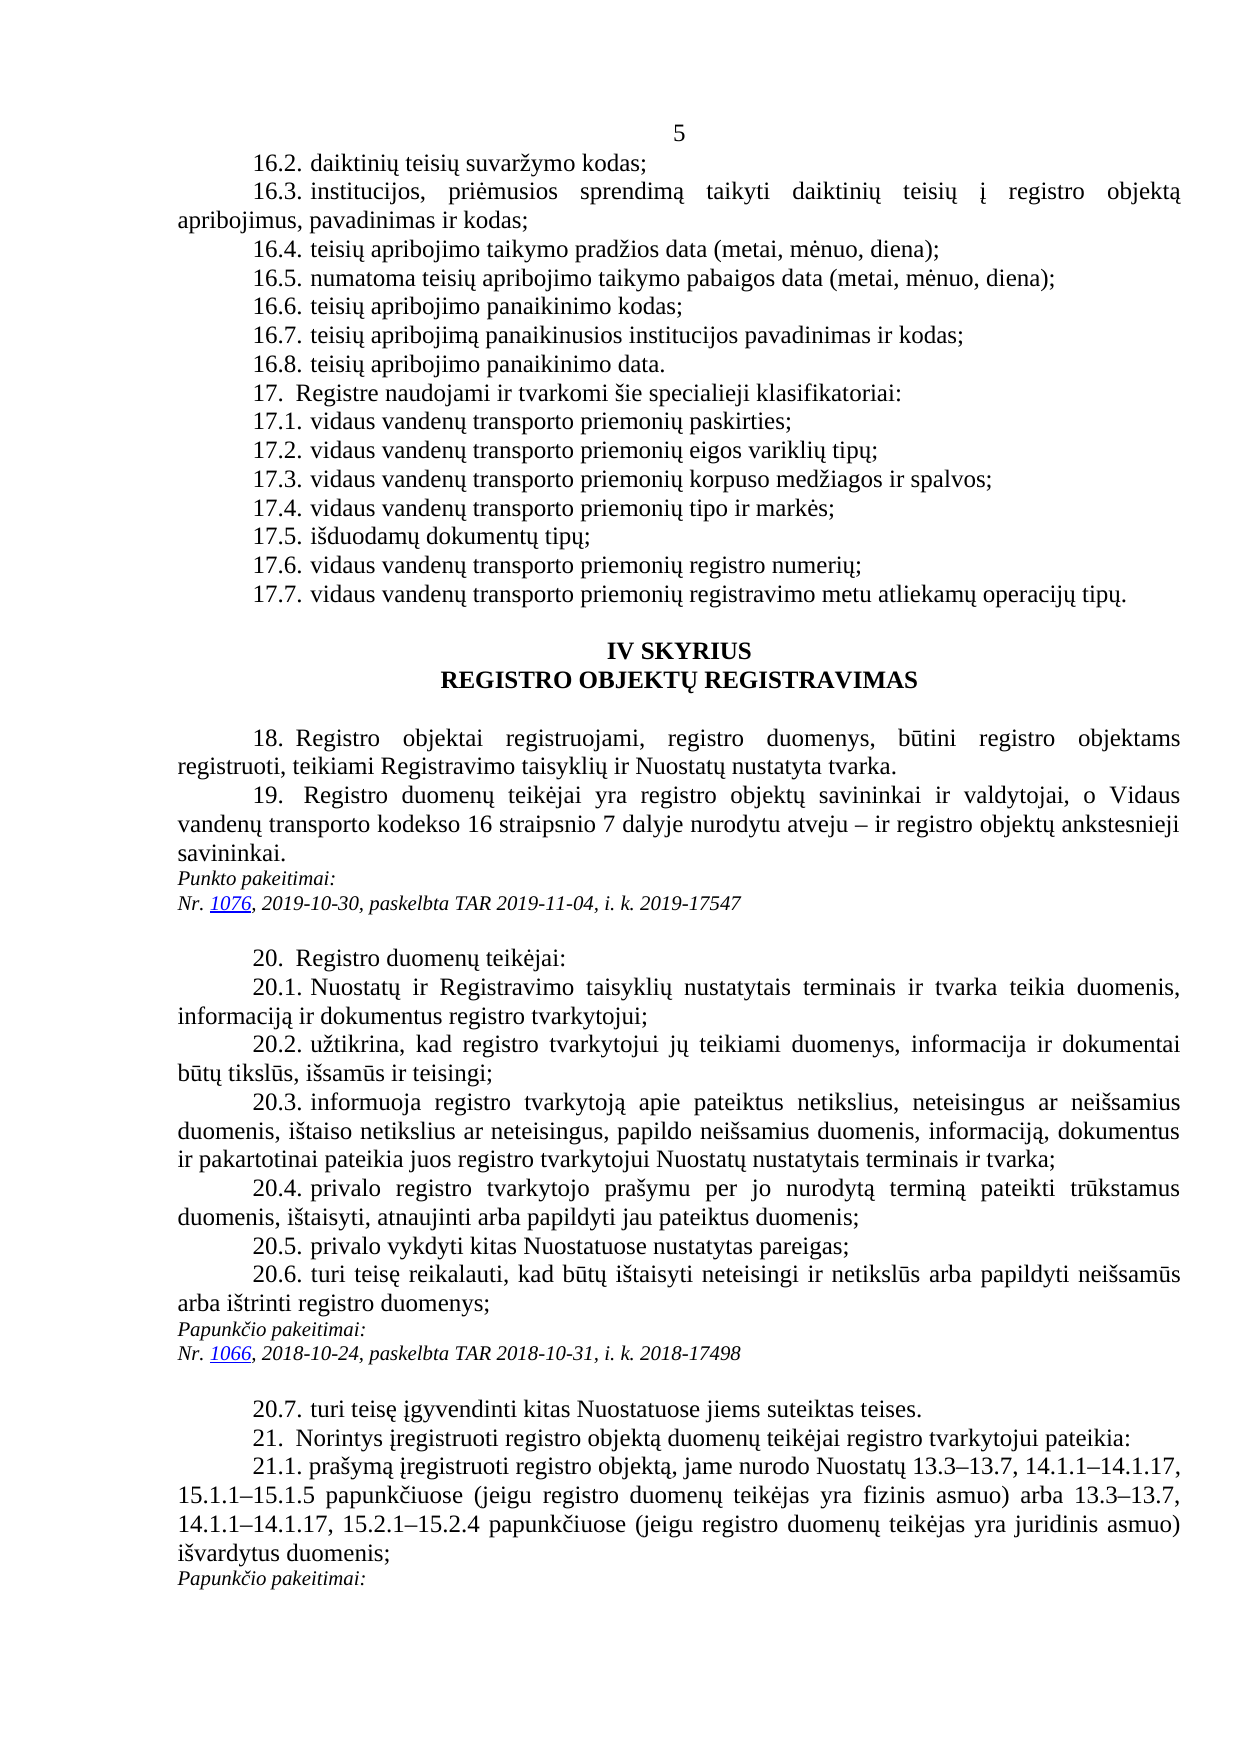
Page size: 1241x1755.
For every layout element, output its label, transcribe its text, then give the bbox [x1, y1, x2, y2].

text 17.4. vidaus vandenų transporto priemonių tipo ir markės; [177, 493, 1181, 521]
text Papunkčio pakeitimai: [177, 1317, 1181, 1341]
text 16.3. institucijos, priėmusios sprendimą taikyti daiktinių teisių į registro objektą apribojimus, pavadinimas ir kodas; [177, 176, 1181, 234]
text Nr. 1076, 2019-10-30, paskelbta TAR 2019-11-04, i. k. 2019-17547 [177, 890, 1181, 914]
text 16.6. teisių apribojimo panaikinimo kodas; [177, 291, 1181, 320]
text 17.1. vidaus vandenų transporto priemonių paskirties; [177, 406, 1181, 435]
text 20.4. privalo registro tvarkytojo prašymu per jo nurodytą terminą pateikti trūkstamus duomenis, ištaisyti, atnaujinti arba papildyti jau pateiktus duomenis; [177, 1173, 1181, 1231]
text IV SKYRIUS [177, 636, 1181, 665]
text 17. Registre naudojami ir tvarkomi šie specialieji klasifikatoriai: [177, 378, 1181, 406]
text Registro objektų registravimas [177, 665, 1181, 694]
text 16.2. daiktinių teisių suvaržymo kodas; [177, 148, 1181, 176]
text 20.5. privalo vykdyti kitas Nuostatuose nustatytas pareigas; [177, 1231, 1181, 1259]
text 21. Norintys įregistruoti registro objektą duomenų teikėjai registro tvarkytojui pateikia: [177, 1423, 1181, 1451]
text 17.7. vidaus vandenų transporto priemonių registravimo metu atliekamų operacijų tipų. [177, 579, 1181, 608]
text Punkto pakeitimai: [177, 866, 1181, 890]
text 20.1. Nuostatų ir Registravimo taisyklių nustatytais terminais ir tvarka teikia duomenis, informaciją ir dokumentus registro tvarkytojui; [177, 972, 1181, 1029]
text 16.5. numatoma teisių apribojimo taikymo pabaigos data (metai, mėnuo, diena); [177, 263, 1181, 291]
text 20.6. turi teisę reikalauti, kad būtų ištaisyti neteisingi ir netikslūs arba papildyti neišsamūs arba ištrinti registro duomenys; [177, 1259, 1181, 1317]
text 16.7. teisių apribojimą panaikinusios institucijos pavadinimas ir kodas; [177, 320, 1181, 349]
text 20. Registro duomenų teikėjai: [177, 943, 1181, 972]
text 16.8. teisių apribojimo panaikinimo data. [177, 349, 1181, 378]
text 19. Registro duomenų teikėjai yra registro objektų savininkai ir valdytojai, o Vidaus vandenų transporto kodekso 16 straipsnio 7 dalyje nurodytu atveju – ir registro objektų ankstesnieji savininkai. [177, 780, 1181, 866]
text 17.6. vidaus vandenų transporto priemonių registro numerių; [177, 550, 1181, 579]
text 16.4. teisių apribojimo taikymo pradžios data (metai, mėnuo, diena); [177, 234, 1181, 263]
text 17.2. vidaus vandenų transporto priemonių eigos variklių tipų; [177, 435, 1181, 464]
text 20.2. užtikrina, kad registro tvarkytojui jų teikiami duomenys, informacija ir dokumentai būtų tikslūs, išsamūs ir teisingi; [177, 1029, 1181, 1087]
text 17.5. išduodamų dokumentų tipų; [177, 521, 1181, 550]
text Nr. 1066, 2018-10-24, paskelbta TAR 2018-10-31, i. k. 2018-17498 [177, 1341, 1181, 1365]
text 20.3. informuoja registro tvarkytoją apie pateiktus netikslius, neteisingus ar neišsamius duomenis, ištaiso netikslius ar neteisingus, papildo neišsamius duomenis, informaciją, dokumentus ir pakartotinai pateikia juos registro tvarkytojui Nuostatų nustatytais terminais ir tvarka; [177, 1087, 1181, 1173]
text 20.7. turi teisę įgyvendinti kitas Nuostatuose jiems suteiktas teises. [177, 1394, 1181, 1423]
text 17.3. vidaus vandenų transporto priemonių korpuso medžiagos ir spalvos; [177, 464, 1181, 493]
text 18. Registro objektai registruojami, registro duomenys, būtini registro objektams registruoti, teikiami Registravimo taisyklių ir Nuostatų nustatyta tvarka. [177, 723, 1181, 780]
text 21.1. prašymą įregistruoti registro objektą, jame nurodo Nuostatų 13.3–13.7, 14.1.1–14.1.17, 15.1.1–15.1.5 papunkčiuose (jeigu registro duomenų teikėjas yra fizinis asmuo) arba 13.3–13.7, 14.1.1–14.1.17, 15.2.1–15.2.4 papunkčiuose (jeigu registro duomenų teikėjas yra juridinis asmuo) išvardytus duomenis; [177, 1451, 1181, 1566]
text Papunkčio pakeitimai: [177, 1566, 1181, 1590]
